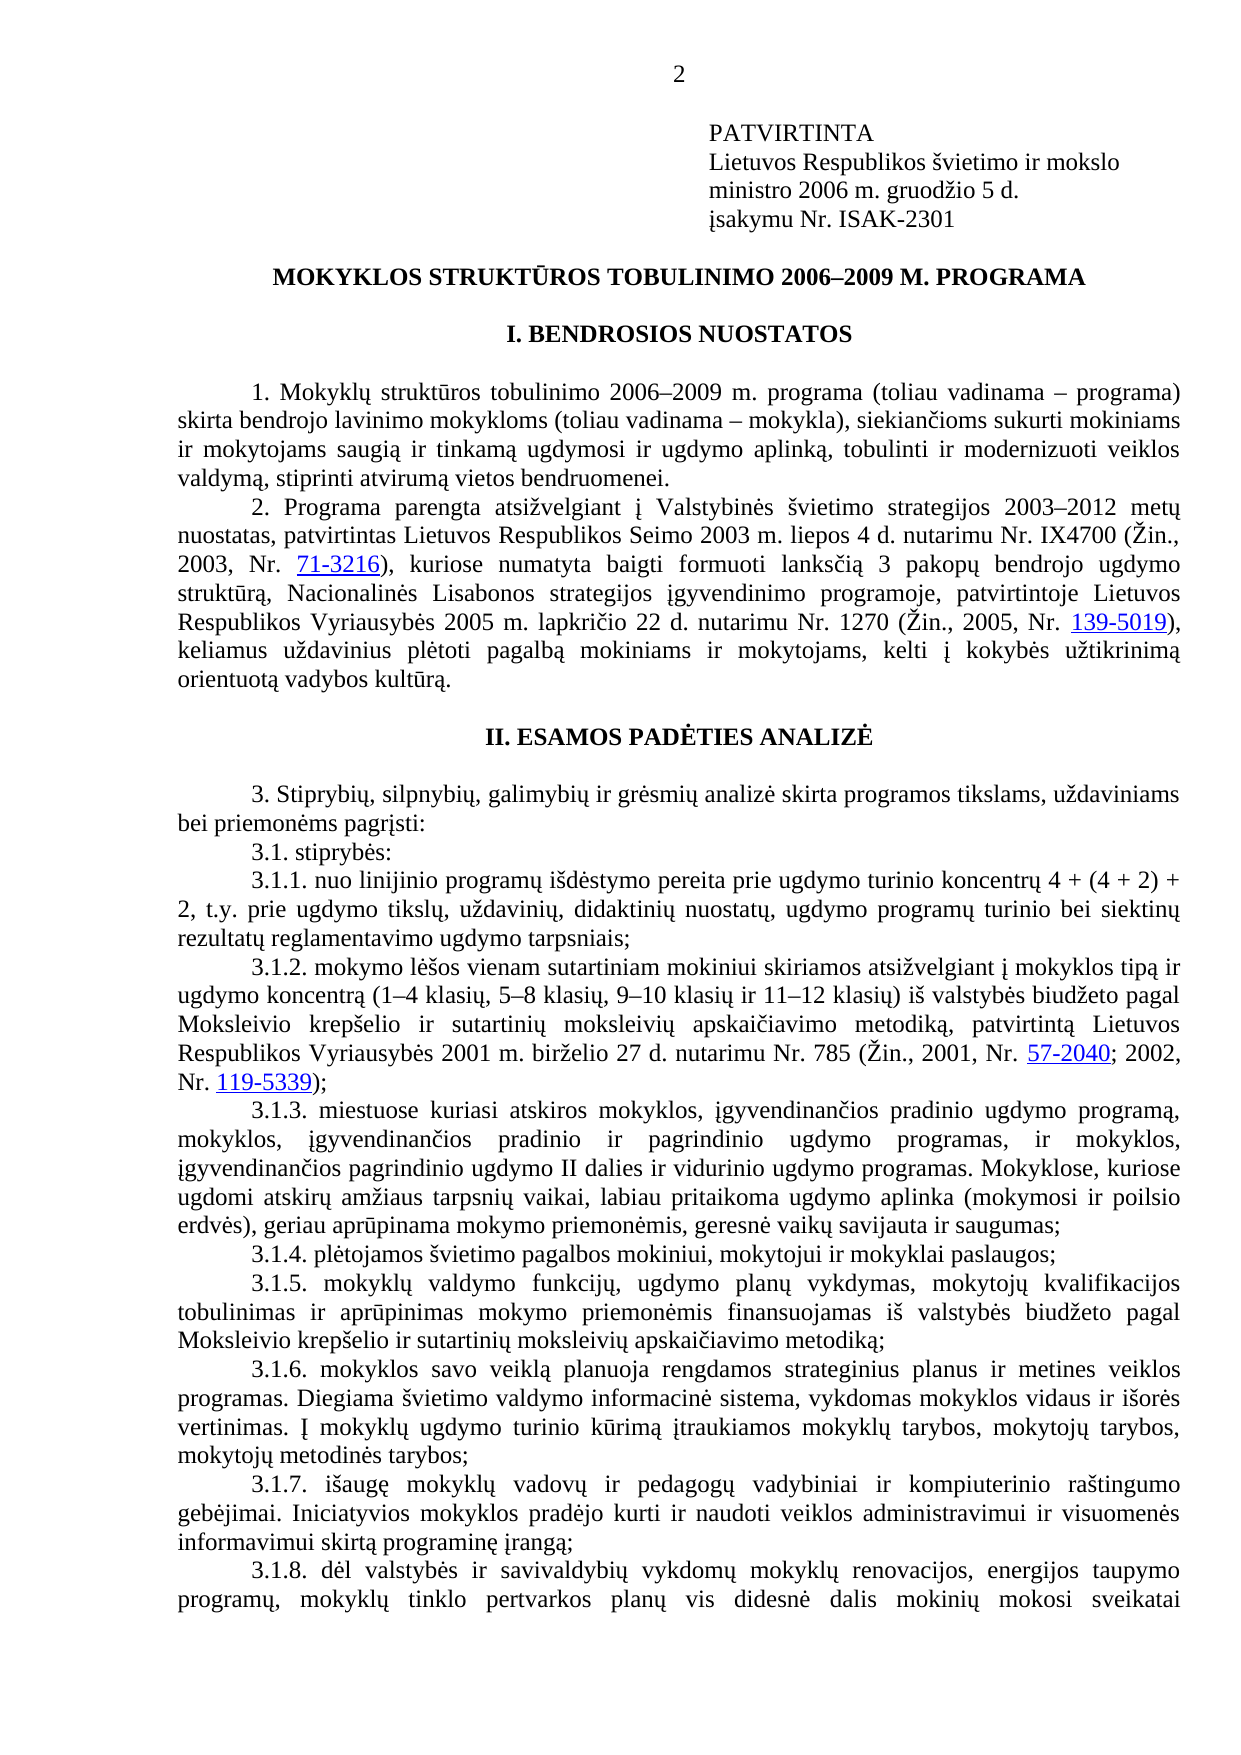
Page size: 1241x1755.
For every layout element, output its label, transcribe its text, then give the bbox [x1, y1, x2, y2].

text 3.1.5. mokyklų valdymo funkcijų, ugdymo planų vykdymas, mokytojų kvalifikacijos tobulinimas ir aprūpinimas mokymo priemonėmis finansuojamas iš valstybės biudžeto pagal Moksleivio krepšelio ir sutartinių moksleivių apskaičiavimo metodiką; [177, 1268, 1181, 1354]
text įsakymu Nr. ISAK-2301 [177, 204, 1181, 233]
text 2. Programa parengta atsižvelgiant į Valstybinės švietimo strategijos 2003–2012 metų nuostatas, patvirtintas Lietuvos Respublikos Seimo 2003 m. liepos 4 d. nutarimu Nr. IX4700 (Žin., 2003, Nr. 71-3216), kuriose numatyta baigti formuoti lanksčią 3 pakopų bendrojo ugdymo struktūrą, Nacionalinės Lisabonos strategijos įgyvendinimo programoje, patvirtintoje Lietuvos Respublikos Vyriausybės 2005 m. lapkričio 22 d. nutarimu Nr. 1270 (Žin., 2005, Nr. 139-5019), keliamus uždavinius plėtoti pagalbą mokiniams ir mokytojams, kelti į kokybės užtikrinimą orientuotą vadybos kultūrą. [177, 492, 1181, 693]
text 3.1.7. išaugę mokyklų vadovų ir pedagogų vadybiniai ir kompiuterinio raštingumo gebėjimai. Iniciatyvios mokyklos pradėjo kurti ir naudoti veiklos administravimui ir visuomenės informavimui skirtą programinę įrangą; [177, 1469, 1181, 1556]
text MOKYKLOS STRUKTŪROS TOBULINIMO 2006–2009 M. PROGRAMA [177, 262, 1181, 291]
text PATVIRTINTA [709, 118, 1181, 147]
text 3.1.8. dėl valstybės ir savivaldybių vykdomų mokyklų renovacijos, energijos taupymo programų, mokyklų tinklo pertvarkos planų vis didesnė dalis mokinių mokosi sveikatai [177, 1556, 1181, 1613]
text I. BENDROSIOS NUOSTATOS [177, 319, 1181, 348]
text ministro 2006 m. gruodžio 5 d. [177, 176, 1181, 204]
text 3.1.6. mokyklos savo veiklą planuoja rengdamos strateginius planus ir metines veiklos programas. Diegiama švietimo valdymo informacinė sistema, vykdomas mokyklos vidaus ir išorės vertinimas. Į mokyklų ugdymo turinio kūrimą įtraukiamos mokyklų tarybos, mokytojų tarybos, mokytojų metodinės tarybos; [177, 1354, 1181, 1469]
text 3. Stiprybių, silpnybių, galimybių ir grėsmių analizė skirta programos tikslams, uždaviniams bei priemonėms pagrįsti: [177, 779, 1181, 837]
text 1. Mokyklų struktūros tobulinimo 2006–2009 m. programa (toliau vadinama – programa) skirta bendrojo lavinimo mokykloms (toliau vadinama – mokykla), siekiančioms sukurti mokiniams ir mokytojams saugią ir tinkamą ugdymosi ir ugdymo aplinką, tobulinti ir modernizuoti veiklos valdymą, stiprinti atvirumą vietos bendruomenei. [177, 377, 1181, 492]
text 3.1.1. nuo linijinio programų išdėstymo pereita prie ugdymo turinio koncentrų 4 + (4 + 2) + 2, t.y. prie ugdymo tikslų, uždavinių, didaktinių nuostatų, ugdymo programų turinio bei siektinų rezultatų reglamentavimo ugdymo tarpsniais; [177, 866, 1181, 952]
text II. ESAMOS PADĖTIES ANALIZĖ [177, 722, 1181, 751]
text 3.1.3. miestuose kuriasi atskiros mokyklos, įgyvendinančios pradinio ugdymo programą, mokyklos, įgyvendinančios pradinio ir pagrindinio ugdymo programas, ir mokyklos, įgyvendinančios pagrindinio ugdymo II dalies ir vidurinio ugdymo programas. Mokyklose, kuriose ugdomi atskirų amžiaus tarpsnių vaikai, labiau pritaikoma ugdymo aplinka (mokymosi ir poilsio erdvės), geriau aprūpinama mokymo priemonėmis, geresnė vaikų savijauta ir saugumas; [177, 1096, 1181, 1239]
text Lietuvos Respublikos švietimo ir mokslo [177, 147, 1181, 176]
text 3.1. stiprybės: [177, 837, 1181, 866]
text 3.1.4. plėtojamos švietimo pagalbos mokiniui, mokytojui ir mokyklai paslaugos; [177, 1239, 1181, 1268]
text 3.1.2. mokymo lėšos vienam sutartiniam mokiniui skiriamos atsižvelgiant į mokyklos tipą ir ugdymo koncentrą (1–4 klasių, 5–8 klasių, 9–10 klasių ir 11–12 klasių) iš valstybės biudžeto pagal Moksleivio krepšelio ir sutartinių moksleivių apskaičiavimo metodiką, patvirtintą Lietuvos Respublikos Vyriausybės 2001 m. birželio 27 d. nutarimu Nr. 785 (Žin., 2001, Nr. 57-2040; 2002, Nr. 119-5339); [177, 952, 1181, 1096]
